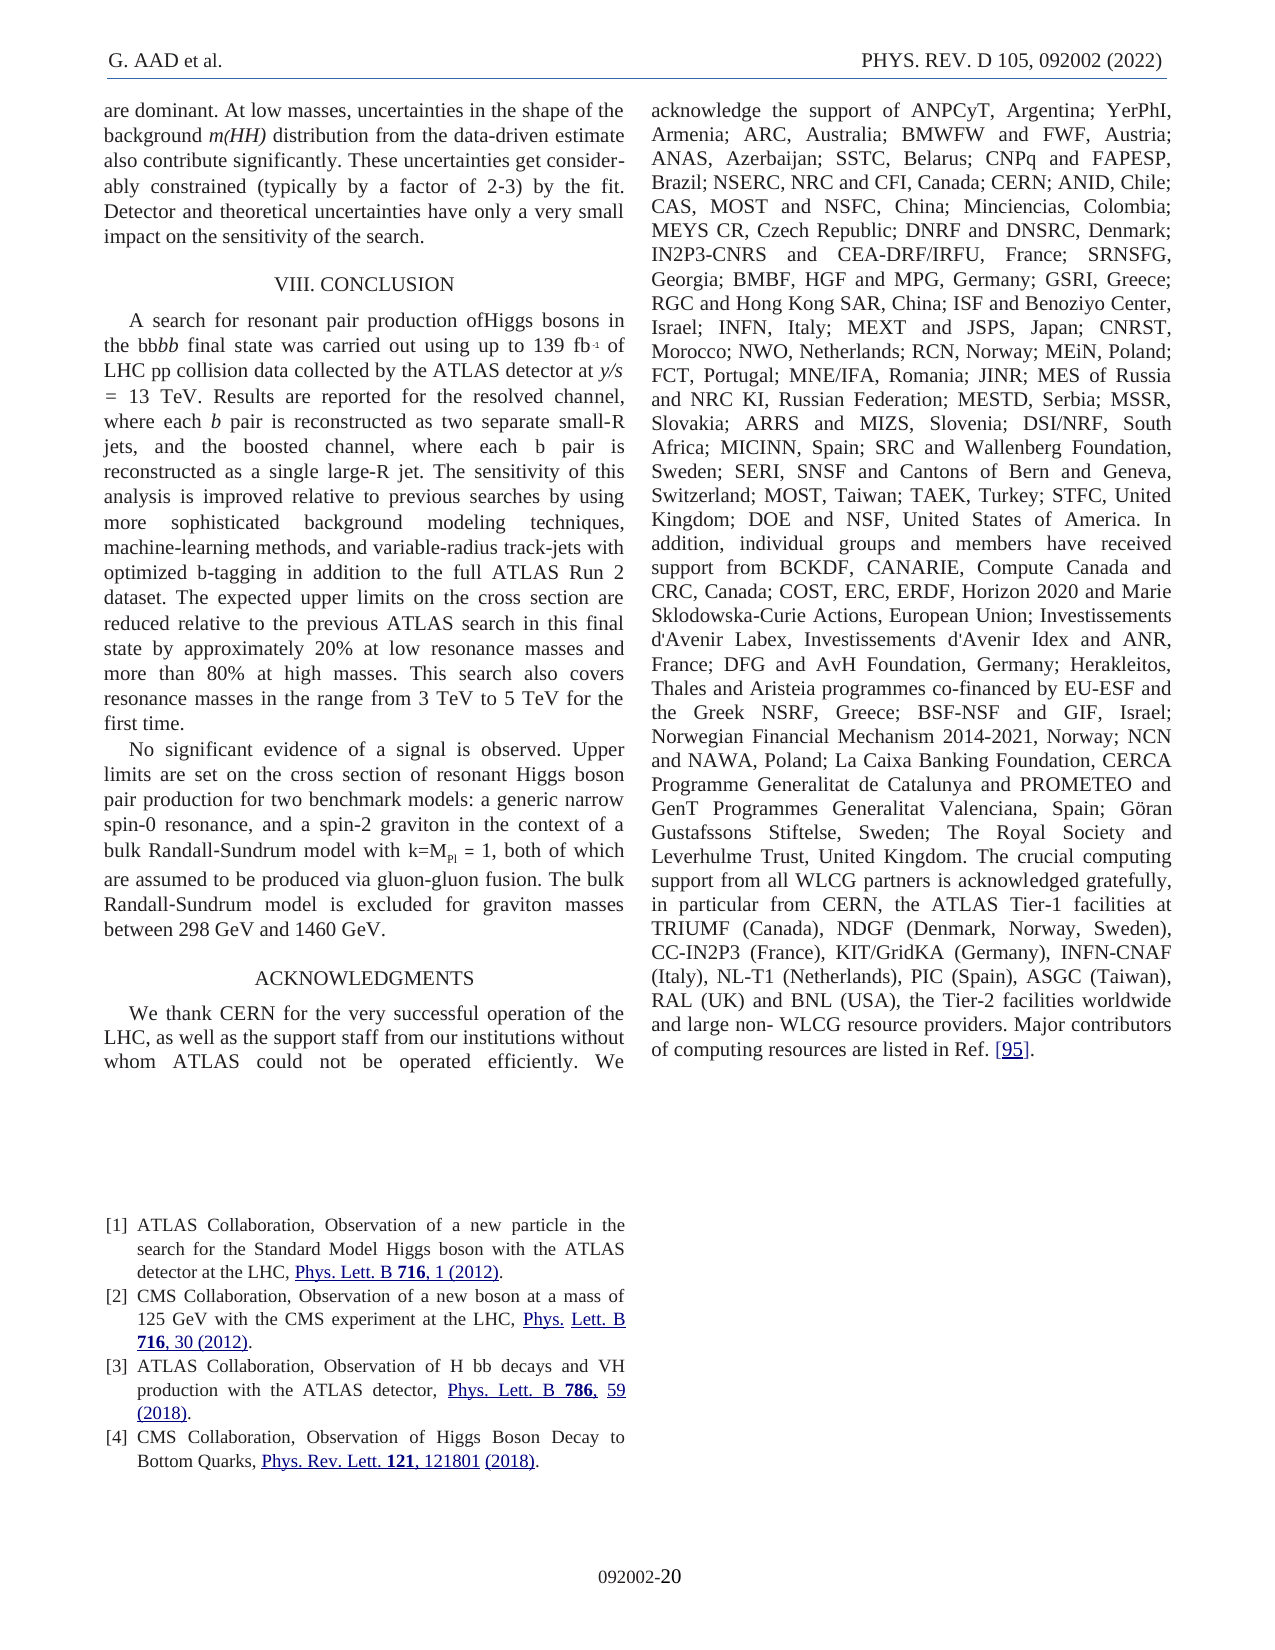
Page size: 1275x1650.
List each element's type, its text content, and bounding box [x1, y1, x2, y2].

list CMS Collaboration, Observation of Higgs Boson Decay to Bottom Quarks, Phys. Rev. Lett. 121, 121801 (2018). [106, 1426, 626, 1471]
list ATLAS Collaboration, Observation of H bb decays and VH production with the ATLAS detector, Phys. Lett. B 786, 59 (2018). [106, 1355, 626, 1424]
text acknowledge the support of ANPCyT, Argentina; YerPhI, Armenia; ARC, Australia; BMWFW and FWF, Austria; ANAS, Azerbaijan; SSTC, Belarus; CNPq and FAPESP, Brazil; NSERC, NRC and CFI, Canada; CERN; ANID, Chile; CAS, MOST and NSFC, China; Minciencias, Colombia; MEYS CR, Czech Republic; DNRF and DNSRC, Denmark; IN2P3-CNRS and CEA-DRF/IRFU, France; SRNSFG, Georgia; BMBF, HGF and MPG, Germany; GSRI, Greece; RGC and Hong Kong SAR, China; ISF and Benoziyo Center, Israel; INFN, Italy; MEXT and JSPS, Japan; CNRST, Morocco; NWO, Netherlands; RCN, Norway; MEiN, Poland; FCT, Portugal; MNE/IFA, Romania; JINR; MES of Russia and NRC KI, Russian Federation; MESTD, Serbia; MSSR, Slovakia; ARRS and MIZS, Slovenia; DSI/NRF, South Africa; MICINN, Spain; SRC and Wallenberg Foundation, Sweden; SERI, SNSF and Cantons of Bern and Geneva, Switzerland; MOST, Taiwan; TAEK, Turkey; STFC, United Kingdom; DOE and NSF, United States of America. In addition, individual groups and members have received support from BCKDF, CANARIE, Compute Canada and CRC, Canada; COST, ERC, ERDF, Horizon 2020 and Marie Sklodowska-Curie Actions, European Union; Investissements d'Avenir Labex, Investissements d'Avenir Idex and ANR, France; DFG and AvH Foundation, Germany; Herakleitos, Thales and Aristeia programmes co-financed by EU-ESF and the Greek NSRF, Greece; BSF-NSF and GIF, Israel; Norwegian Financial Mechanism 2014-2021, Norway; NCN and NAWA, Poland; La Caixa Banking Foundation, CERCA Programme Generalitat de Catalunya and PROMETEO and GenT Programmes Generalitat Valenciana, Spain; Göran Gustafssons Stiftelse, Sweden; The Royal Society and Leverhulme Trust, United Kingdom. The crucial computing support from all WLCG partners is acknowl­edged gratefully, in particular from CERN, the ATLAS Tier-1 facilities at TRIUMF (Canada), NDGF (Denmark, Norway, Sweden), CC-IN2P3 (France), KIT/GridKA (Germany), INFN-CNAF (Italy), NL-T1 (Netherlands), PIC (Spain), ASGC (Taiwan), RAL (UK) and BNL (USA), the Tier-2 facilities worldwide and large non- WLCG resource providers. Major contributors of comput­ing resources are listed in Ref. [95]. [651, 98, 1172, 1061]
text are dominant. At low masses, uncertainties in the shape of the background m(HH) distribution from the data-driven estimate also contribute significantly. These uncertainties get consider­ably constrained (typically by a factor of 2-3) by the fit. Detector and theoretical uncertainties have only a very small impact on the sensitivity of the search. [104, 98, 625, 248]
list ATLAS Collaboration, Observation of a new particle in the search for the Standard Model Higgs boson with the ATLAS detector at the LHC, Phys. Lett. B 716, 1 (2012). [106, 1214, 626, 1283]
text A search for resonant pair production ofHiggs bosons in the bbbb final state was carried out using up to 139 fb-1 of LHC pp collision data collected by the ATLAS detector at y/s = 13 TeV. Results are reported for the resolved chan­nel, where each b pair is reconstructed as two separate small-R jets, and the boosted channel, where each b pair is reconstructed as a single large-R jet. The sensitivity of this analysis is improved relative to previous searches by using more sophisticated background modeling techniques, machine-learning methods, and variable-radius track-jets with optimized b-tagging in addition to the full ATLAS Run 2 dataset. The expected upper limits on the cross section are reduced relative to the previous ATLAS search in this final state by approximately 20% at low resonance masses and more than 80% at high masses. This search also covers resonance masses in the range from 3 TeV to 5 TeV for the first time. [104, 308, 625, 735]
text ACKNOWLEDGMENTS [104, 966, 625, 989]
text We thank CERN for the very successful operation of the LHC, as well as the support staff from our institutions without whom ATLAS could not be operated efficiently. We [104, 1001, 625, 1073]
text No significant evidence of a signal is observed. Upper limits are set on the cross section of resonant Higgs boson pair production for two benchmark models: a generic narrow spin-0 resonance, and a spin-2 graviton in the context of a bulk Randall-Sundrum model with k=MPl = 1, both of which are assumed to be produced via gluon-gluon fusion. The bulk Randall-Sundrum model is excluded for graviton masses between 298 GeV and 1460 GeV. [104, 736, 625, 941]
text VIII. CONCLUSION [104, 272, 625, 296]
list CMS Collaboration, Observation of a new boson at a mass of 125 GeV with the CMS experiment at the LHC, Phys. Lett. B 716, 30 (2012). [106, 1284, 626, 1353]
